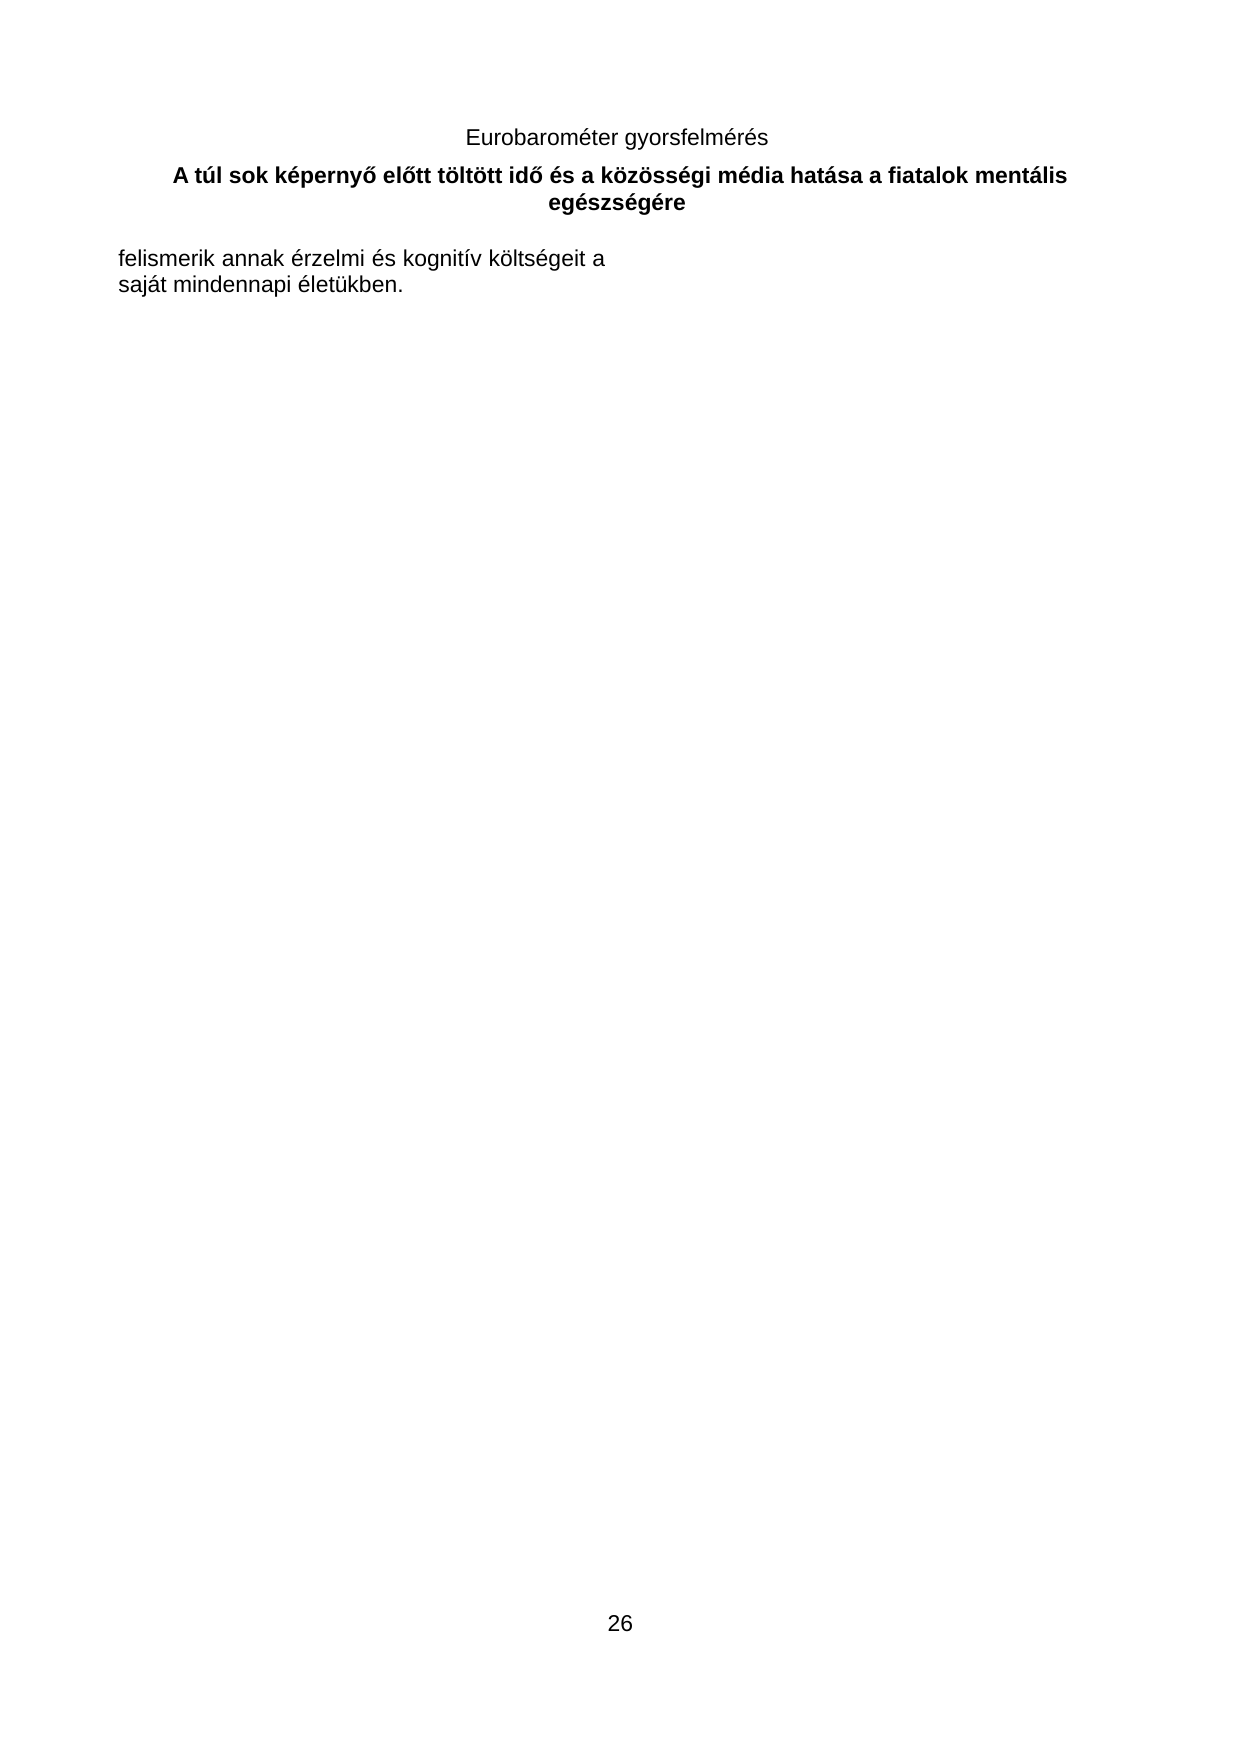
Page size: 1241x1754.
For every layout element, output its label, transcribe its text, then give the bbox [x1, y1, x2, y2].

text Ezek a minták megerősítik a közösségi média konkrét hozzájárulását a képernyő előtt végzett tevékenységek tágabb kategóriáján belül. Maguk a serdülők implicit módon elismerik ezt a különbséget: amint azt a 2.1. szakasz megmutatta, a közösségi média minőségi értékelése pozitívabb, mint általában a képernyőké, de a közösségi média használatának saját bevallásuk szerinti tünetei jelentősek. 31%-uk szomorú emiatt, 33%-uk stresszes vagy szorongó, 38%-uk nehezen tud elaludni, 40%-uk pedig nehezen tud koncentrálni. A felmérés által azonosított egyik központi feszültség a domináns pozitív keretezés és a negatív önbeszámolók előfordulási gyakorisága közötti különbség: A serdülők a közösségi médiát a kapcsolat és az önkifejezés vektoraként értékelik, miközben felismerik annak érzelmi és kognitív költségeit a saját mindennapi életükben. [118, 244, 605, 297]
